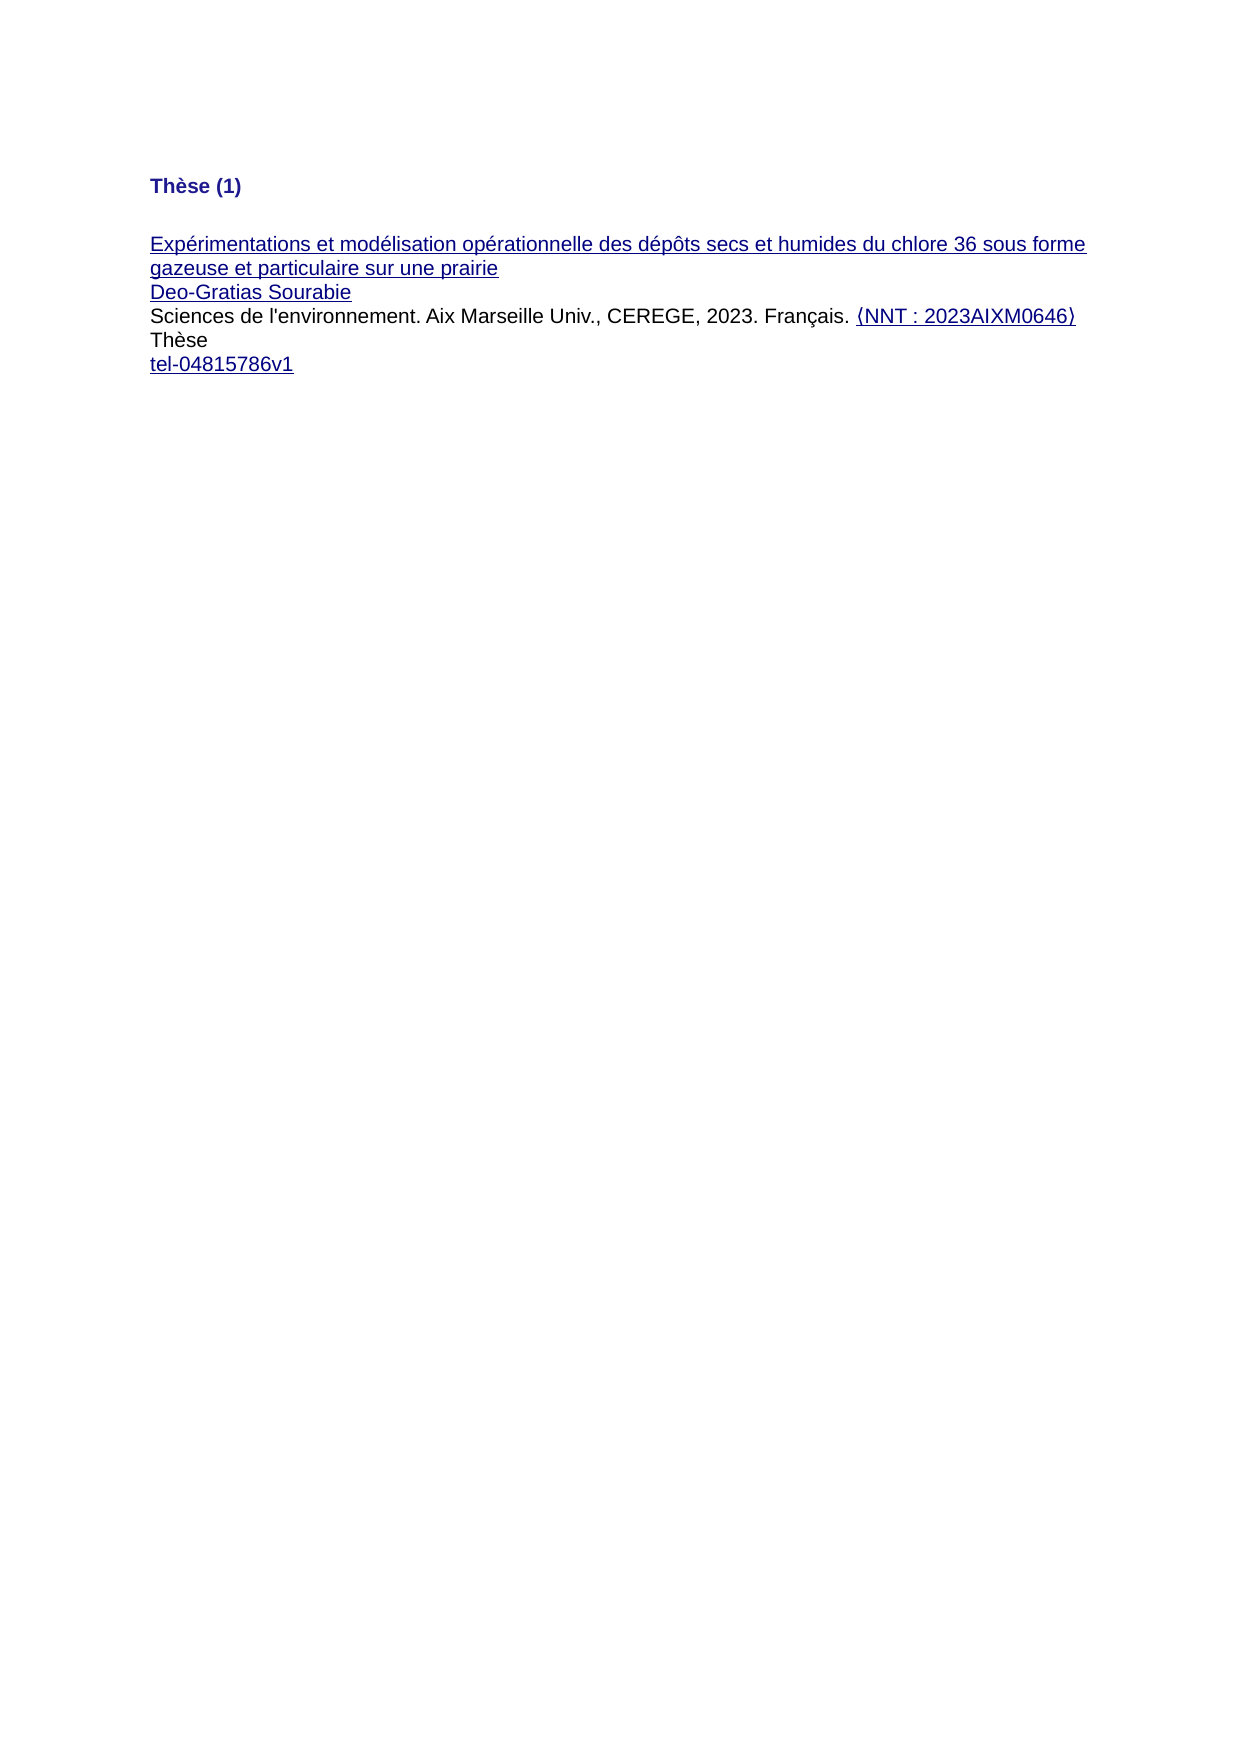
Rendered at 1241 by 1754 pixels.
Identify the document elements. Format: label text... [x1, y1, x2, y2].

subtitle Thèse (1) [150, 174, 1090, 198]
table_header Expérimentations et modélisation opérationnelle des dépôts secs et humides du chlore 36 sous forme gazeuse et particulaire sur une prairie Deo-Gratias Sourabie Sciences de l'environnement. Aix Marseille Univ., CEREGE, 2023. Français. ⟨NNT : 2023AIXM0646⟩ Thèse tel-04815786v1 [150, 232, 1090, 376]
